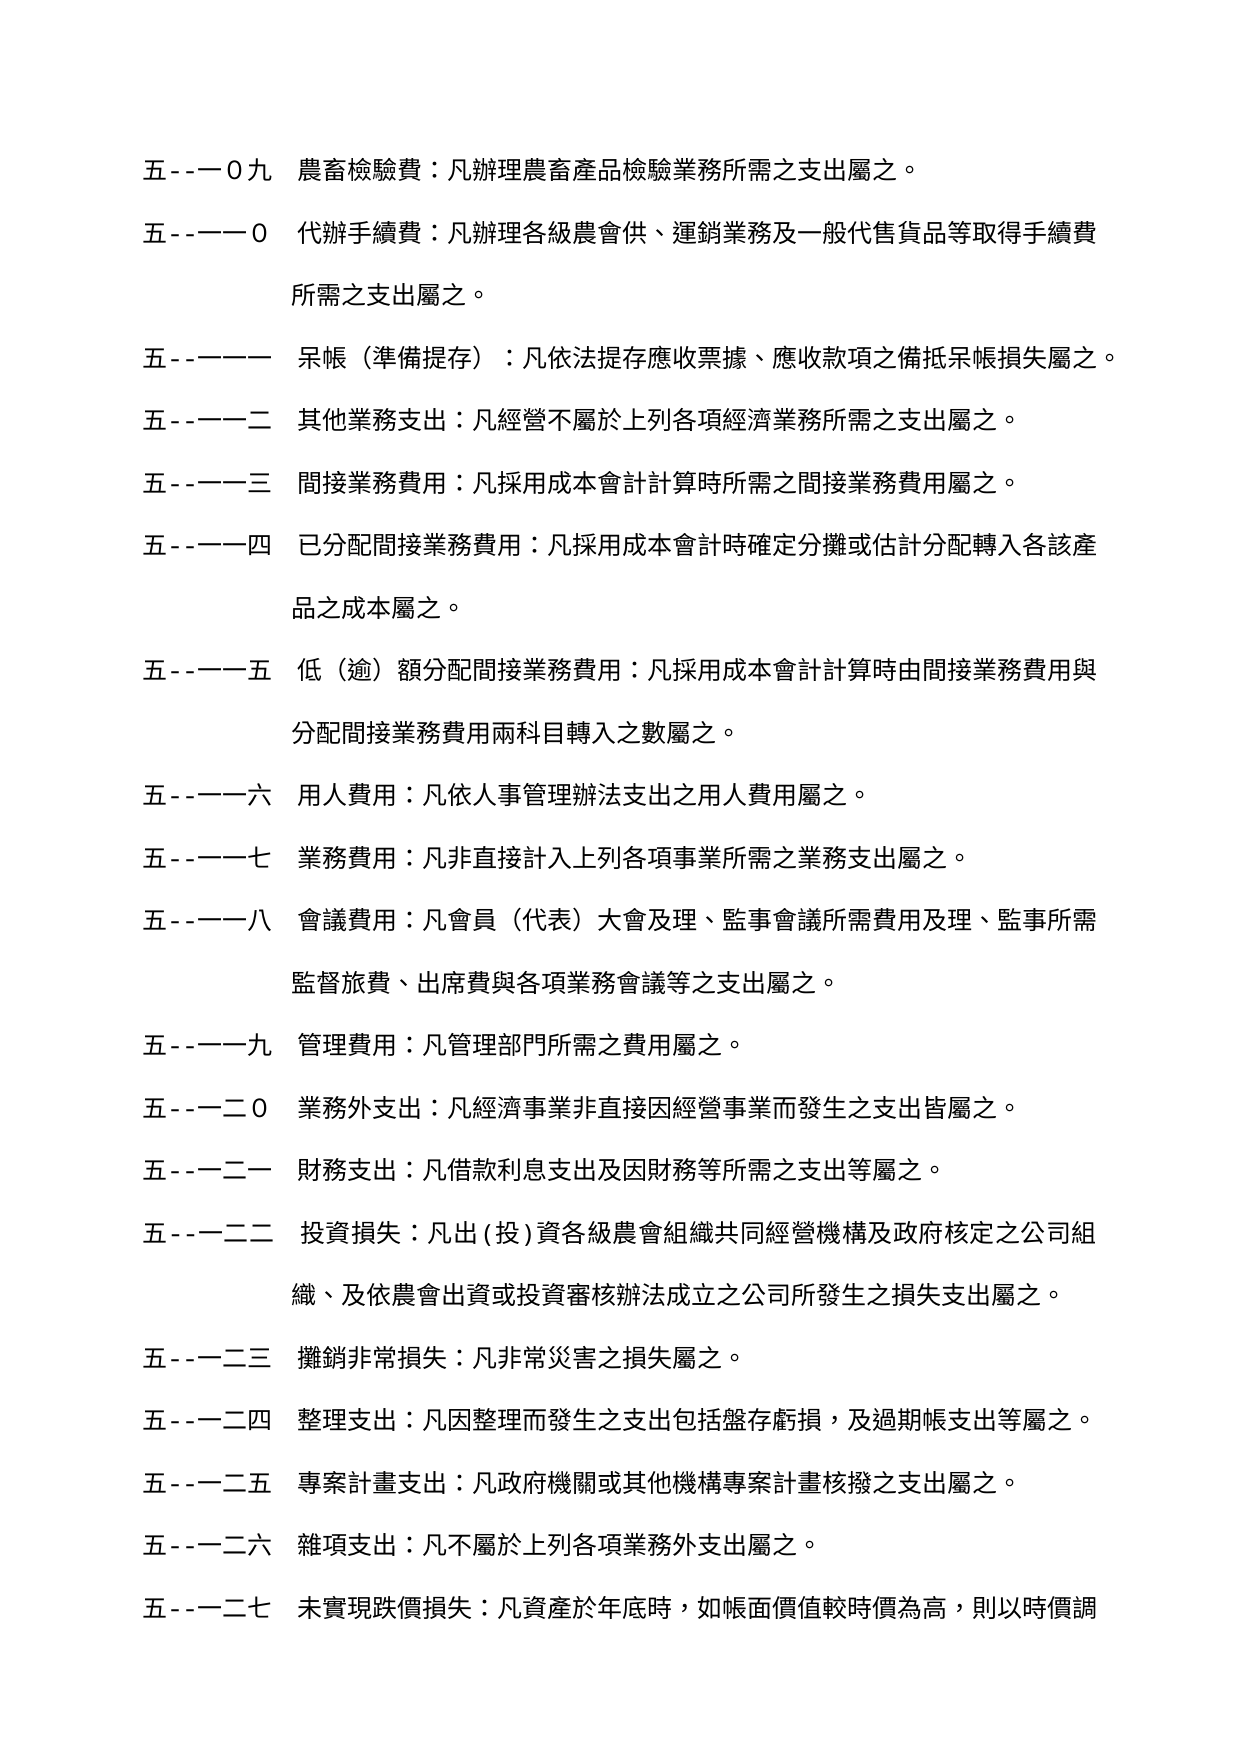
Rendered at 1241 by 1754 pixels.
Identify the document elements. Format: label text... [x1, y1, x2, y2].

text 五--一二六 雜項支出：凡不屬於上列各項業務外支出屬之。 [142, 1502, 1098, 1564]
text 五--一二五 專案計畫支出：凡政府機關或其他機構專案計畫核撥之支出屬之。 [142, 1439, 1098, 1502]
text 五--一０九 農畜檢驗費：凡辦理農畜產品檢驗業務所需之支出屬之。 [142, 127, 1098, 189]
text 五--一二二 投資損失：凡出(投)資各級農會組織共同經營機構及政府核定之公司組織、及依農會出資或投資審核辦法成立之公司所發生之損失支出屬之。 [142, 1189, 1098, 1314]
text 五--一一六 用人費用：凡依人事管理辦法支出之用人費用屬之。 [142, 752, 1098, 814]
text 五--一二四 整理支出：凡因整理而發生之支出包括盤存虧損，及過期帳支出等屬之。 [142, 1377, 1098, 1439]
text 五--一二０ 業務外支出：凡經濟事業非直接因經營事業而發生之支出皆屬之。 [142, 1064, 1098, 1127]
text 五--一一四 已分配間接業務費用：凡採用成本會計時確定分攤或估計分配轉入各該產品之成本屬之。 [142, 502, 1098, 627]
text 五--一二三 攤銷非常損失：凡非常災害之損失屬之。 [142, 1314, 1098, 1377]
text 五--一二七 未實現跌價損失：凡資產於年底時，如帳面價值較時價為高，則以時價調 [142, 1564, 1098, 1627]
text 五--一一一 呆帳（準備提存）：凡依法提存應收票據、應收款項之備抵呆帳損失屬之。 [142, 314, 1098, 377]
text 五--一一七 業務費用：凡非直接計入上列各項事業所需之業務支出屬之。 [142, 814, 1098, 877]
text 五--一二一 財務支出：凡借款利息支出及因財務等所需之支出等屬之。 [142, 1127, 1098, 1189]
text 五--一一二 其他業務支出：凡經營不屬於上列各項經濟業務所需之支出屬之。 [142, 377, 1098, 439]
text 五--一一０ 代辦手續費：凡辦理各級農會供、運銷業務及一般代售貨品等取得手續費所需之支出屬之。 [142, 189, 1098, 314]
text 五--一一九 管理費用：凡管理部門所需之費用屬之。 [142, 1002, 1098, 1064]
text 五--一一三 間接業務費用：凡採用成本會計計算時所需之間接業務費用屬之。 [142, 439, 1098, 502]
text 五--一一五 低（逾）額分配間接業務費用：凡採用成本會計計算時由間接業務費用與分配間接業務費用兩科目轉入之數屬之。 [142, 627, 1098, 752]
text 五--一一八 會議費用：凡會員（代表）大會及理、監事會議所需費用及理、監事所需監督旅費、出席費與各項業務會議等之支出屬之。 [142, 877, 1098, 1002]
